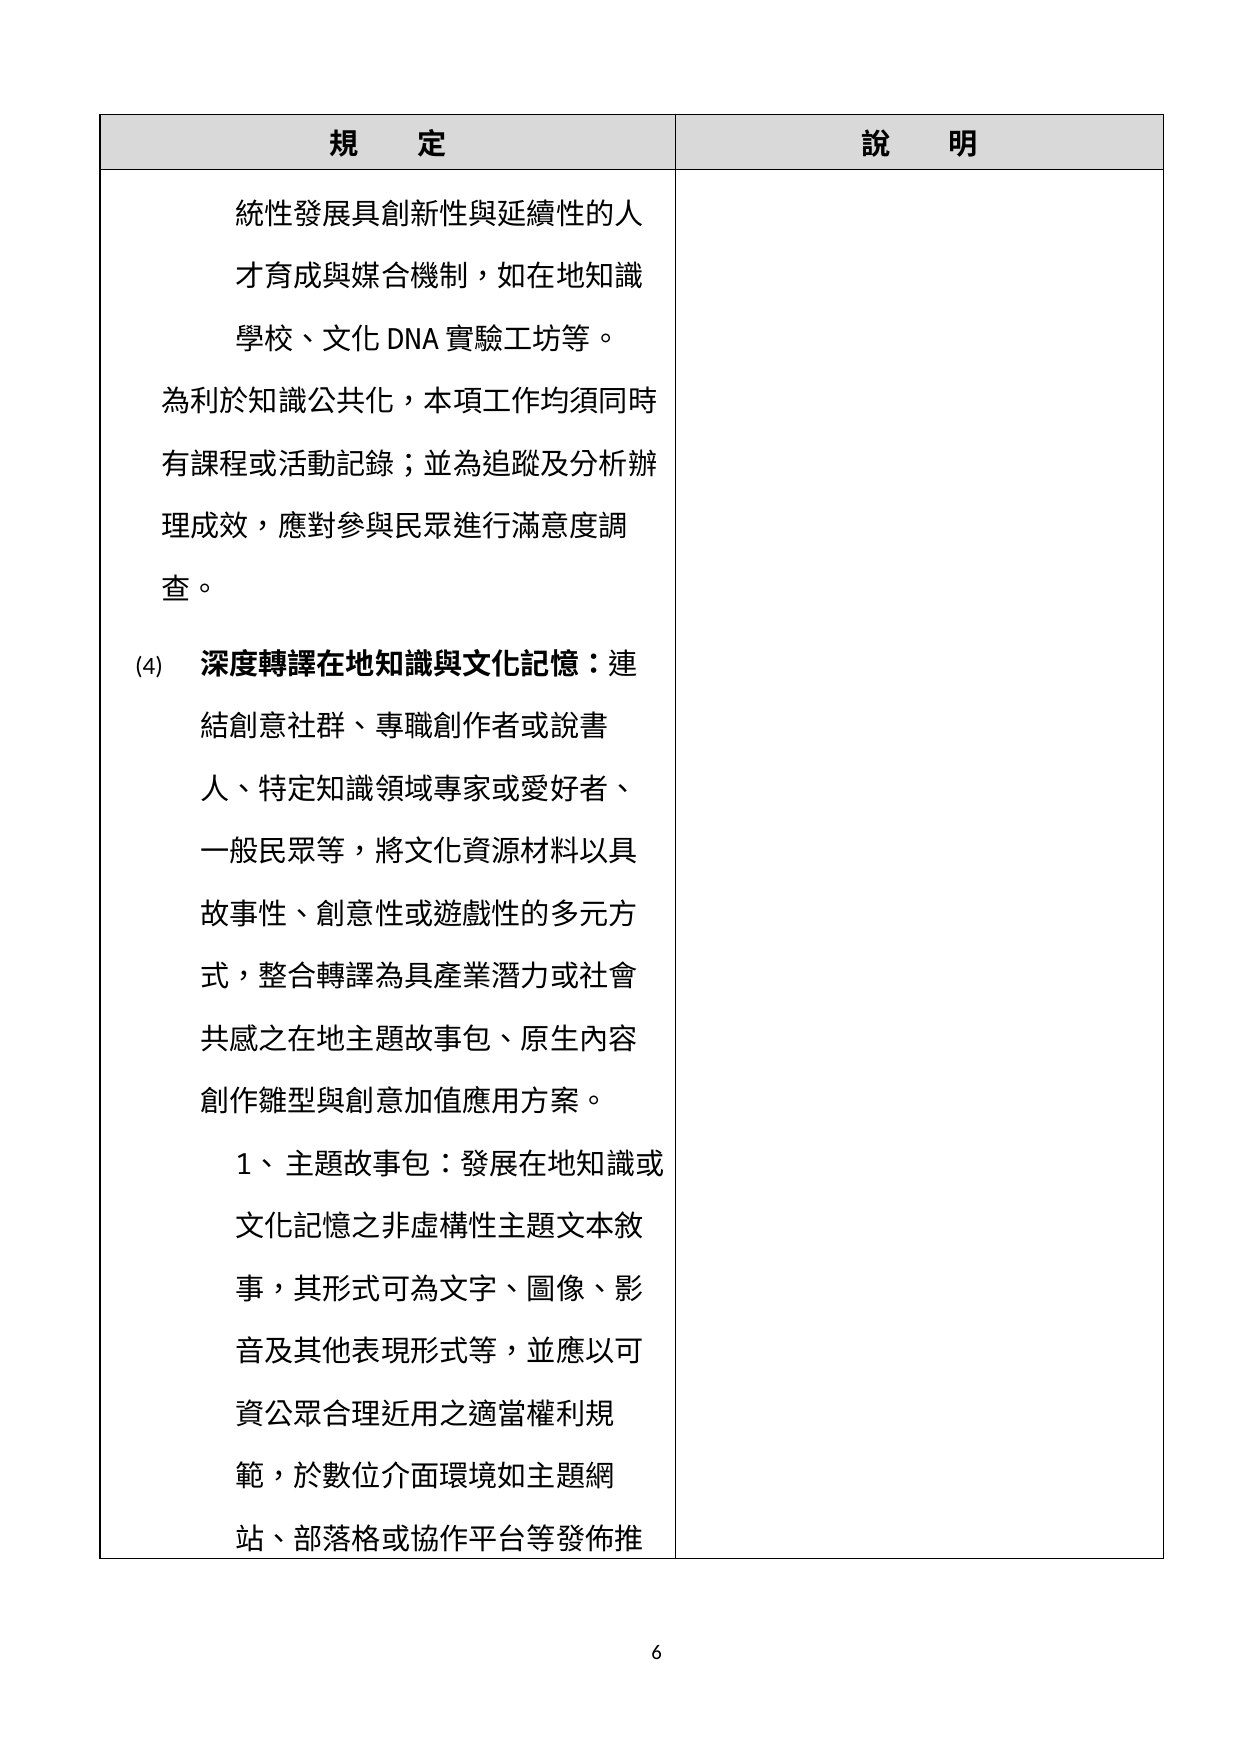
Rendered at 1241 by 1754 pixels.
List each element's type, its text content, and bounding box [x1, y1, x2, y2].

table_header 規 定 [101, 115, 675, 169]
table_cell 本要點之補助項目如下： 重要或瀕危文化資源材料的購藏、徵集與紀錄：針對具在地特色、有收存價值或對民眾有感的核心文化資源材料主題，包含瀕危或非法定資材、灰色文獻、肢體記憶、民間技藝與智慧等，運用創新思維，形成具體盤點策略與機制，規劃執行在地知識與文化記憶的系統性整理與保存工作，累積在地知識與文化記憶發展基礎。若計畫涉及原件修復與典藏技術處理，可委託學術或專業研究等單位協力合作，惟均須於計畫內及後續成果產出敘明。 購藏：購買既存之重要文化資源材料（如瀕危文物）之著作權（資本門）或授權（經常門）。此項為購藏著作權利或授權，不可用於購置實體原件。 徵集：以辦理活動方式擴大徵集、取得重要文化資源材料（如常民文書、手稿、老照片或家庭錄影錄音等）。 紀錄：以包括但不限於文字、聲音、影像、動態影音等方式，紀錄產出重要文化資源材料（如拍攝傳統技藝匠師、紀錄在地重大事件等）。 所購藏、徵集或紀錄之文化資源材料，均須與原件提供或產製者達成協議，依本部規定取得合法之著作權或授權證明文件，以配合本部要求後續規劃開放民眾共享文化資源材料。 文化資源材料的數位化、詮釋資料規格與內涵建置優化：將文化資源材料透過攝影或掃描等技術，轉化成符合本部規定之高質量且利於保存流通的數位內容(digital content)或直接產製出原生數位內容；並能符合本部規定，對文化資源材料進行詮釋資料規格建置及內涵著錄、權利使用標示、資料結構化與優化等，盡可能提升數位內容品質，便於民眾瀏覽、檢索或使用。本項工作可有學術或專業研究、民間企業等單位協力合作，惟均須於計畫內載明；另前項所述購藏、徵集或紀錄之重要文化資源材料，若尚未經數位化或詮釋資料未建置等，應一併完成本項工作，並得將其數位化檔案內容上傳至國家文化記憶庫平臺保存，且依其權利註記狀態，提供民眾瀏覽、檢索或使用。 數位化：針對文化資源材料進行數位化及相關後製工作，如攝影、掃描、修圖、接圖、檔案命名、轉檔、影像保護等。 詮釋資料建置與優化：針對文化資源材料的詮釋資料規格與內涵、文化資源材料之權利標示、資料結構化與優化等，進行相關資料處理及完備工作。 推廣及培力群眾自主投入共創協作：串聯在地社區、議題社群、文化或技術專業者、一般民眾等，發展文化資源材料共創協作的虛實整合方案或跨域培力機制，透過創新作法，加強推動民眾自主參與在地知識與文化記憶的建構和運用。 平臺、服務或方案推廣：整合運用文化資源材料，建立協作平臺、發展社群服務或推動資料應用方案，如故事接龍、地圖協作、文化黑客松等，擴大公眾參與效益。前述平臺、服務或方案，若涉及自行建置、優化資訊系統模組或應用程式，應一併提供與本部相關網站平臺及資料庫系統進行API介接或資料共享之回饋方案，以落實在地知識公共化，深化文化記憶的整體積累。 培力課程或機制發展：針對重要議題或潛力對象，辦理專案培力課程，包含但不限於文化資源材料調查與管理、修復及典藏技術、數位工具應用、在地故事書寫、策展與行銷、授權經紀與著作權保護等，有助於文化資源材料保存推廣之內容，或進一步系統性發展具創新性與延續性的人才育成與媒合機制，如在地知識學校、文化DNA實驗工坊等。 為利於知識公共化，本項工作均須同時有課程或活動記錄；並為追蹤及分析辦理成效，應對參與民眾進行滿意度調查。 深度轉譯在地知識與文化記憶：連結創意社群、專職創作者或說書人、特定知識領域專家或愛好者、一般民眾等，將文化資源材料以具故事性、創意性或遊戲性的多元方式，整合轉譯為具產業潛力或社會共感之在地主題故事包、原生內容創作雛型與創意加值應用方案。 主題故事包：發展在地知識或文化記憶之非虛構性主題文本敘事，其形式可為文字、圖像、影音及其他表現形式等，並應以可資公眾合理近用之適當權利規範，於數位介面環境如主題網站、部落格或協作平台等發佈推廣。 原生內容創作雛型：運用文化資源材料或主題故事包，進行原創或改編，發展具一定虛構性與原創性之原生內容IP原型或文本創作雛型，如角色設定、故事腳本、內容產品或服務之設計規劃等，並可結合數位科技應用，發展文化資源材料與教育及產業領域結合之可能性。 創意加值應用計畫：運用文化資源材料、主題故事包或原生內容創作雛型，進階發展具內容創意性或技術突破性的創意加值應用計畫，呈現台灣豐富多元的原生文化DNA樣貌及內涵。 發展跨地域在地主題：針對具一定集體文化共識之跨領域、跨地域之主題，如影響台灣社會的重大事件或議題、形塑台灣文化的民間知識與智慧等關鍵性內容，進行文化資源材料之系統性建構與運用。 其他具創新性並可具體操作，能對推動文化資源材料之收存取用產生明顯效益的計畫。 另為鼓勵資源整合及擴大計畫執行效益，若計劃能與本部或其他部會相關計畫進行策略協力，或能擴大串聯博物館、地方文化館、圖書館、獨立書店、藝文空間、文史工作室、社區組織、議題社群、青年與黃金人口等關鍵對象共同合作者，本部於評選時，得列為優先補助之對象。 [101, 170, 675, 1557]
table_header 說 明 [676, 115, 1163, 169]
table_cell 明定補助工作項目之內涵。 本點重要概念名詞釋義如下： 文化資源材料：文化資源是人類在歷史發展過程中，通過文化創造、積累和延續所構建，能夠為社會經濟發展提供對象、環境、條件、知識與創意的文化要素的綜合。文化資源材料，泛指經認定具一定文化意義、價值或代表性，可資利用以創造、積累或延續人類歷史文化成果的各種實體或虛擬的材料。 非法定資材：指未經法律認定其文化資產身分，但具有文化保存價值之文化資源材料。 灰色文獻(gray literature)：依據一九九七年舉行的「第三次國際灰色文獻會議」中與會者的共識：係指不經營利出版者控制，而由各級政府、學術單位、工商業界所產製的各類印刷與電子形式的資料。灰色文獻包含的範圍如下：報告（含預印本、會議預印資料與報告、技術報告等）、博碩士論文集、會議論文集、技術規範與標準、非商業性翻譯、書目、技術與商業文件、非商業出版的官方文件（含政府報告與文件）。 在地知識(local knowledge)：依據聯合國教科文組織(UNESCO)定義，係指歷史發展過程中，人類與自然環境互動所產生處理日常生活所需之知識、技能及哲學的複合體，包含語言、分類系統、社會互動、精神性與儀式等。 文化記憶(cultural memory)：表徵特定文化價值，或連結一定文化共識、具獨特文化意涵的非物質性人類精神保存形式，或包含其所依附的相應實體。 詮釋資料(Metadata)：依國際圖書館協會聯盟(IFLA, The International Federation of Library Associations and Institutions)的定義，指「描述資料的資料」，可用來協助對網路電子資源的辨識、描述、與指示其位置的任何資料。對數位典藏品的提供者、擁有者與管理者來說，詮釋資料可以協助儲存、控制、管理、散布和交換數位資源；對數位典藏品的使用者來說，詮釋資料可以協助搜尋、辨識、選擇、詮釋、獲取和使用數位資源。 數位內容(Digital Content)：依據經濟部數位內容產業推動辦公室定義為「將圖像、字元、影像、語音等資料加以數位化並整合運用之技術、產品或服務」。 [676, 170, 1163, 1557]
